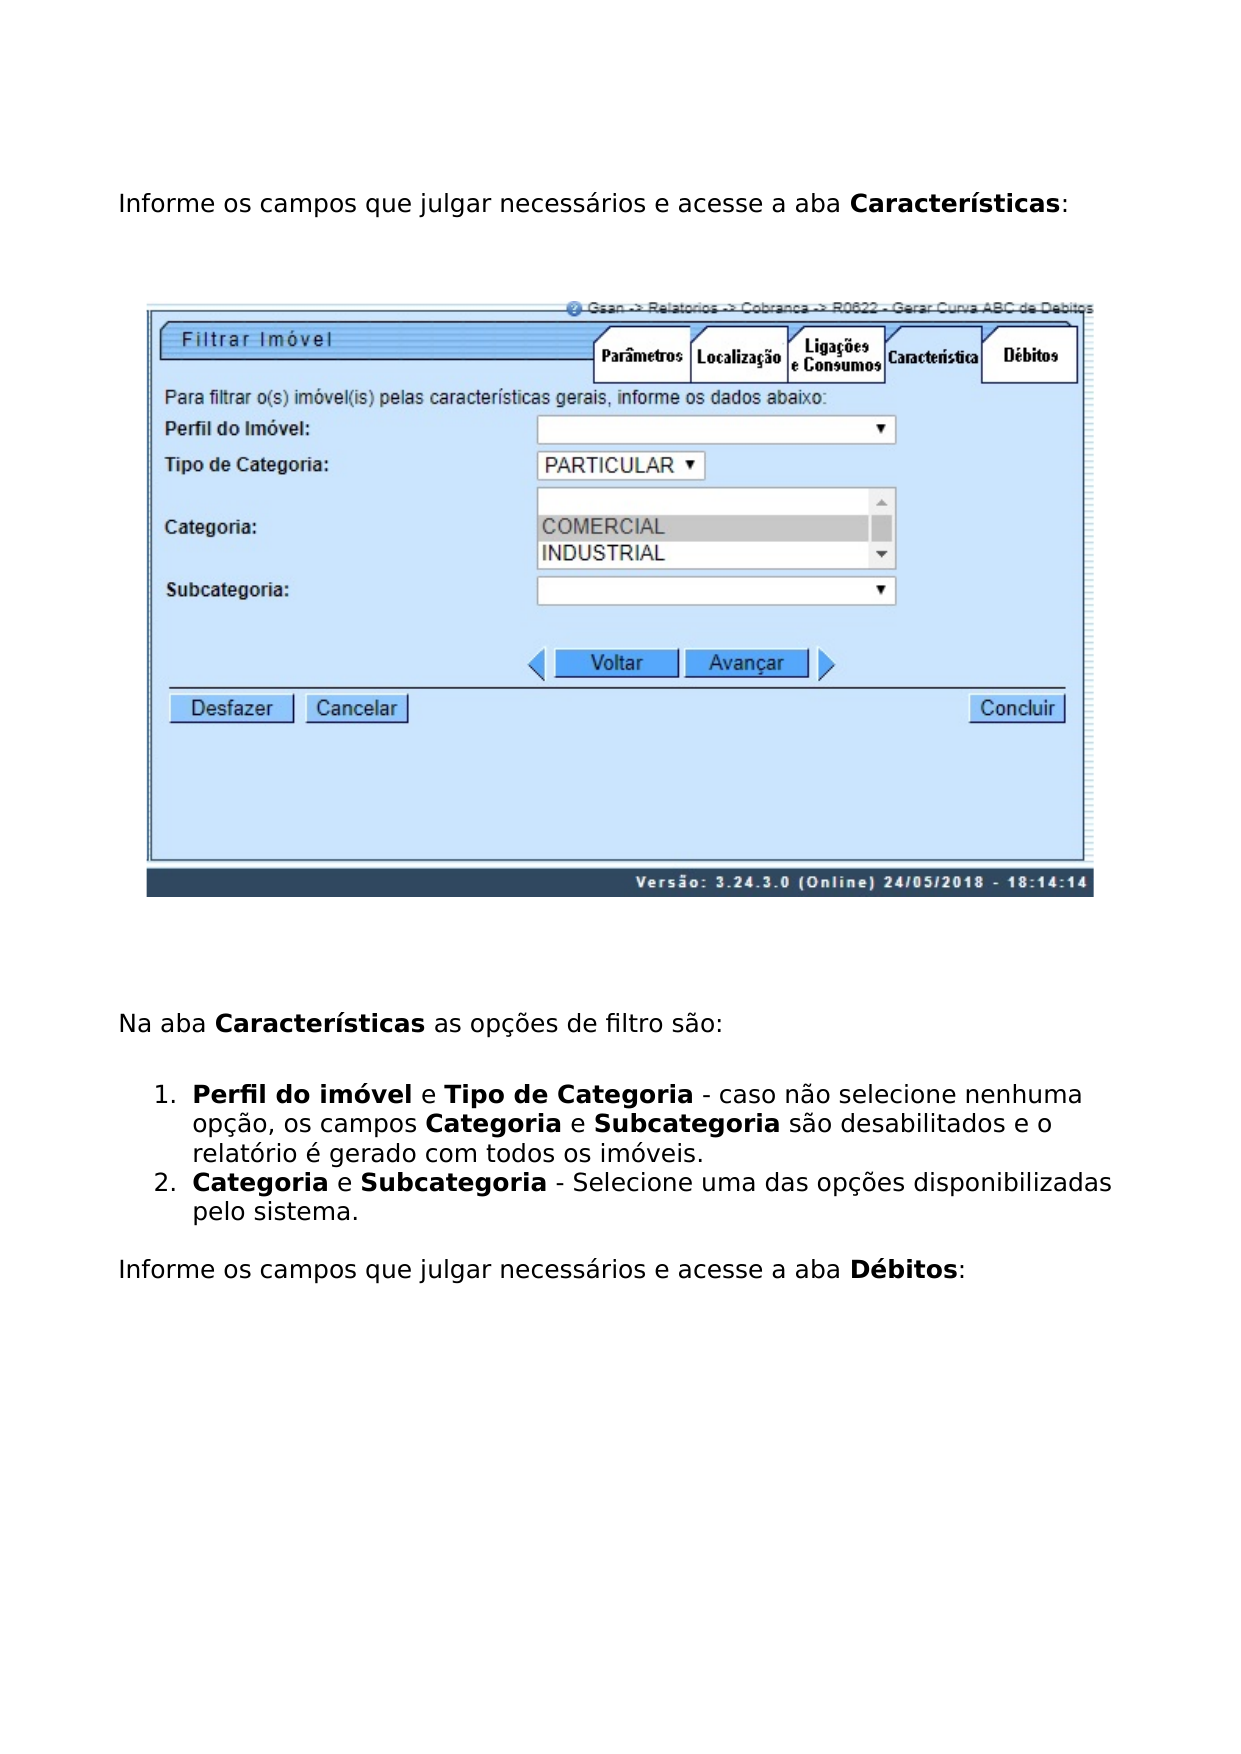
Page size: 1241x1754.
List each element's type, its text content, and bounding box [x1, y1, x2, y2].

list Perfil do imóvel e Tipo de Categoria - caso não selecione nenhuma opção, os campos Categoria e Subcategoria são desabilitados e o relatório é gerado com todos os imóveis. [177, 1080, 1122, 1168]
text Informe os campos que julgar necessários e acesse a aba Débitos: [118, 1256, 1122, 1285]
picture [146, 301, 1094, 897]
text Informe os campos que julgar necessários e acesse a aba Características: [118, 189, 1122, 218]
text Na aba Características as opções de filtro são: [118, 1009, 1122, 1038]
list Categoria e Subcategoria - Selecione uma das opções disponibilizadas pelo sistema. [177, 1168, 1122, 1226]
